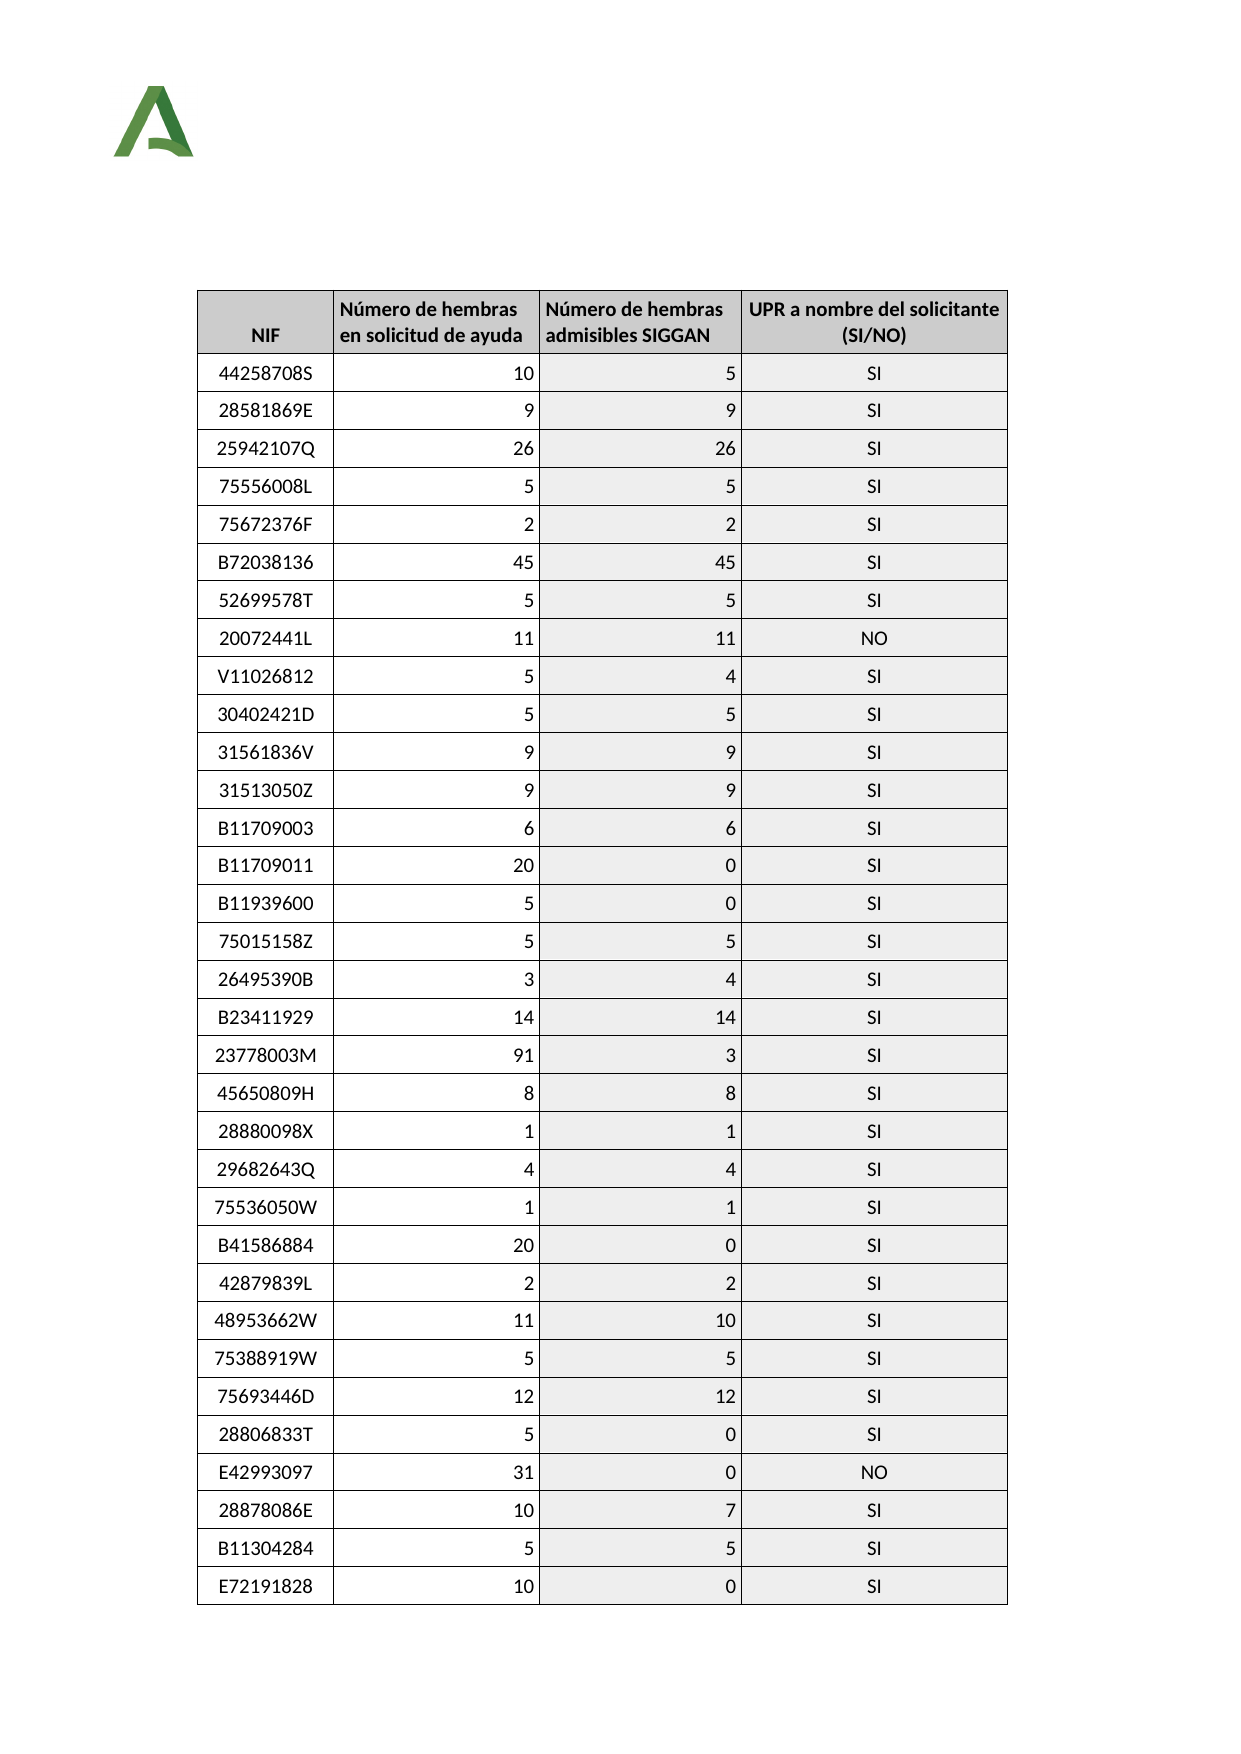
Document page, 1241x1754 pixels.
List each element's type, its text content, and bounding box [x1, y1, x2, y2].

table_cell SI [742, 771, 1007, 808]
table_cell 28878086E [198, 1491, 333, 1528]
table_cell SI [742, 468, 1007, 504]
table_cell 75672376F [198, 506, 333, 542]
table_cell 2 [540, 506, 741, 542]
table_cell SI [742, 1074, 1007, 1111]
table_cell SI [742, 1491, 1007, 1528]
table_cell 75693446D [198, 1378, 333, 1414]
table_cell B11709011 [198, 847, 333, 884]
table_cell 3 [334, 961, 539, 997]
table_cell 9 [334, 733, 539, 770]
table_cell 4 [540, 961, 741, 997]
table_cell 12 [540, 1378, 741, 1414]
table_cell 1 [540, 1188, 741, 1225]
table_cell 91 [334, 1036, 539, 1073]
table_cell SI [742, 1264, 1007, 1301]
table_cell 5 [334, 657, 539, 694]
table_cell 31561836V [198, 733, 333, 770]
table_cell B11939600 [198, 885, 333, 922]
table_header Número de hembras en solicitud de ayuda [334, 291, 539, 353]
table_cell SI [742, 1416, 1007, 1452]
table_cell SI [742, 733, 1007, 770]
table_cell 6 [334, 809, 539, 846]
table_cell SI [742, 1302, 1007, 1339]
table_cell 6 [540, 809, 741, 846]
table_cell 3 [540, 1036, 741, 1073]
table_cell E72191828 [198, 1567, 333, 1604]
table_cell 28880098X [198, 1112, 333, 1149]
table_cell SI [742, 657, 1007, 694]
table_cell 10 [334, 1491, 539, 1528]
table_cell 2 [334, 1264, 539, 1301]
table_cell SI [742, 1226, 1007, 1263]
table_cell 5 [334, 923, 539, 959]
table_cell 0 [540, 1454, 741, 1490]
table_cell 5 [540, 581, 741, 618]
table_header Número de hembras admisibles SIGGAN [540, 291, 741, 353]
table_cell 25942107Q [198, 430, 333, 467]
table_cell SI [742, 506, 1007, 542]
table_cell 26 [334, 430, 539, 467]
table_cell SI [742, 1529, 1007, 1566]
table_cell SI [742, 847, 1007, 884]
table_cell SI [742, 430, 1007, 467]
table_cell SI [742, 1150, 1007, 1187]
table_cell 9 [540, 771, 741, 808]
table_cell 75015158Z [198, 923, 333, 959]
table_cell 9 [540, 733, 741, 770]
table_cell 75556008L [198, 468, 333, 504]
table_cell 9 [540, 392, 741, 429]
table_cell 28581869E [198, 392, 333, 429]
table_cell 10 [334, 1567, 539, 1604]
table_cell B11709003 [198, 809, 333, 846]
table_cell SI [742, 1112, 1007, 1149]
table_cell 20 [334, 1226, 539, 1263]
table_cell 4 [334, 1150, 539, 1187]
table_cell 11 [540, 619, 741, 656]
table_cell 75388919W [198, 1340, 333, 1377]
table_cell 75536050W [198, 1188, 333, 1225]
table_cell 2 [540, 1264, 741, 1301]
table_cell 23778003M [198, 1036, 333, 1073]
table_cell SI [742, 1036, 1007, 1073]
table_cell 11 [334, 1302, 539, 1339]
table_cell 5 [334, 468, 539, 504]
table_cell 14 [334, 999, 539, 1035]
table_cell 52699578T [198, 581, 333, 618]
table_cell 8 [334, 1074, 539, 1111]
table_cell 45 [334, 544, 539, 580]
table_cell SI [742, 961, 1007, 997]
table_cell 1 [334, 1112, 539, 1149]
table_cell 45650809H [198, 1074, 333, 1111]
table_cell 0 [540, 885, 741, 922]
table_cell 0 [540, 1567, 741, 1604]
table_cell 14 [540, 999, 741, 1035]
table_cell 11 [334, 619, 539, 656]
table_cell SI [742, 392, 1007, 429]
table_cell 0 [540, 1226, 741, 1263]
table_cell 4 [540, 657, 741, 694]
table_cell B41586884 [198, 1226, 333, 1263]
table_cell B72038136 [198, 544, 333, 580]
table_cell SI [742, 809, 1007, 846]
table_cell V11026812 [198, 657, 333, 694]
table_cell 7 [540, 1491, 741, 1528]
table_cell 45 [540, 544, 741, 580]
table_cell 9 [334, 392, 539, 429]
table_cell 4 [540, 1150, 741, 1187]
table_cell SI [742, 354, 1007, 391]
table_cell 30402421D [198, 695, 333, 732]
table_cell E42993097 [198, 1454, 333, 1490]
table_cell 42879839L [198, 1264, 333, 1301]
table_cell SI [742, 923, 1007, 959]
table_cell SI [742, 695, 1007, 732]
table_cell 10 [334, 354, 539, 391]
table_cell NO [742, 619, 1007, 656]
table_cell SI [742, 1188, 1007, 1225]
table_header NIF [198, 291, 333, 353]
table_cell 10 [540, 1302, 741, 1339]
table_cell 0 [540, 1416, 741, 1452]
table_cell 12 [334, 1378, 539, 1414]
table_cell 5 [540, 923, 741, 959]
table_cell 20 [334, 847, 539, 884]
table_cell 48953662W [198, 1302, 333, 1339]
table_cell B11304284 [198, 1529, 333, 1566]
table_cell 5 [334, 1416, 539, 1452]
table_cell 44258708S [198, 354, 333, 391]
table_cell NO [742, 1454, 1007, 1490]
table_cell 31513050Z [198, 771, 333, 808]
picture [109, 81, 198, 161]
table_cell SI [742, 581, 1007, 618]
table_cell 5 [334, 1529, 539, 1566]
table_cell SI [742, 1378, 1007, 1414]
table_cell 5 [334, 695, 539, 732]
table_cell 26 [540, 430, 741, 467]
table_cell 9 [334, 771, 539, 808]
table_cell 26495390B [198, 961, 333, 997]
table_cell 5 [334, 885, 539, 922]
table_cell 31 [334, 1454, 539, 1490]
table_cell 20072441L [198, 619, 333, 656]
table_cell SI [742, 885, 1007, 922]
table_cell B23411929 [198, 999, 333, 1035]
table_cell 5 [334, 1340, 539, 1377]
table_cell 0 [540, 847, 741, 884]
table_cell 5 [540, 468, 741, 504]
table_cell 5 [334, 581, 539, 618]
table_cell 8 [540, 1074, 741, 1111]
table_cell 5 [540, 1529, 741, 1566]
table_cell 1 [540, 1112, 741, 1149]
table_cell 2 [334, 506, 539, 542]
table_cell 5 [540, 695, 741, 732]
table_cell SI [742, 544, 1007, 580]
table_cell SI [742, 1567, 1007, 1604]
table_cell 29682643Q [198, 1150, 333, 1187]
table_cell 1 [334, 1188, 539, 1225]
table_cell SI [742, 1340, 1007, 1377]
table_cell 5 [540, 1340, 741, 1377]
table_cell SI [742, 999, 1007, 1035]
table_cell 28806833T [198, 1416, 333, 1452]
table_header UPR a nombre del solicitante (SI/NO) [742, 291, 1007, 353]
table_cell 5 [540, 354, 741, 391]
